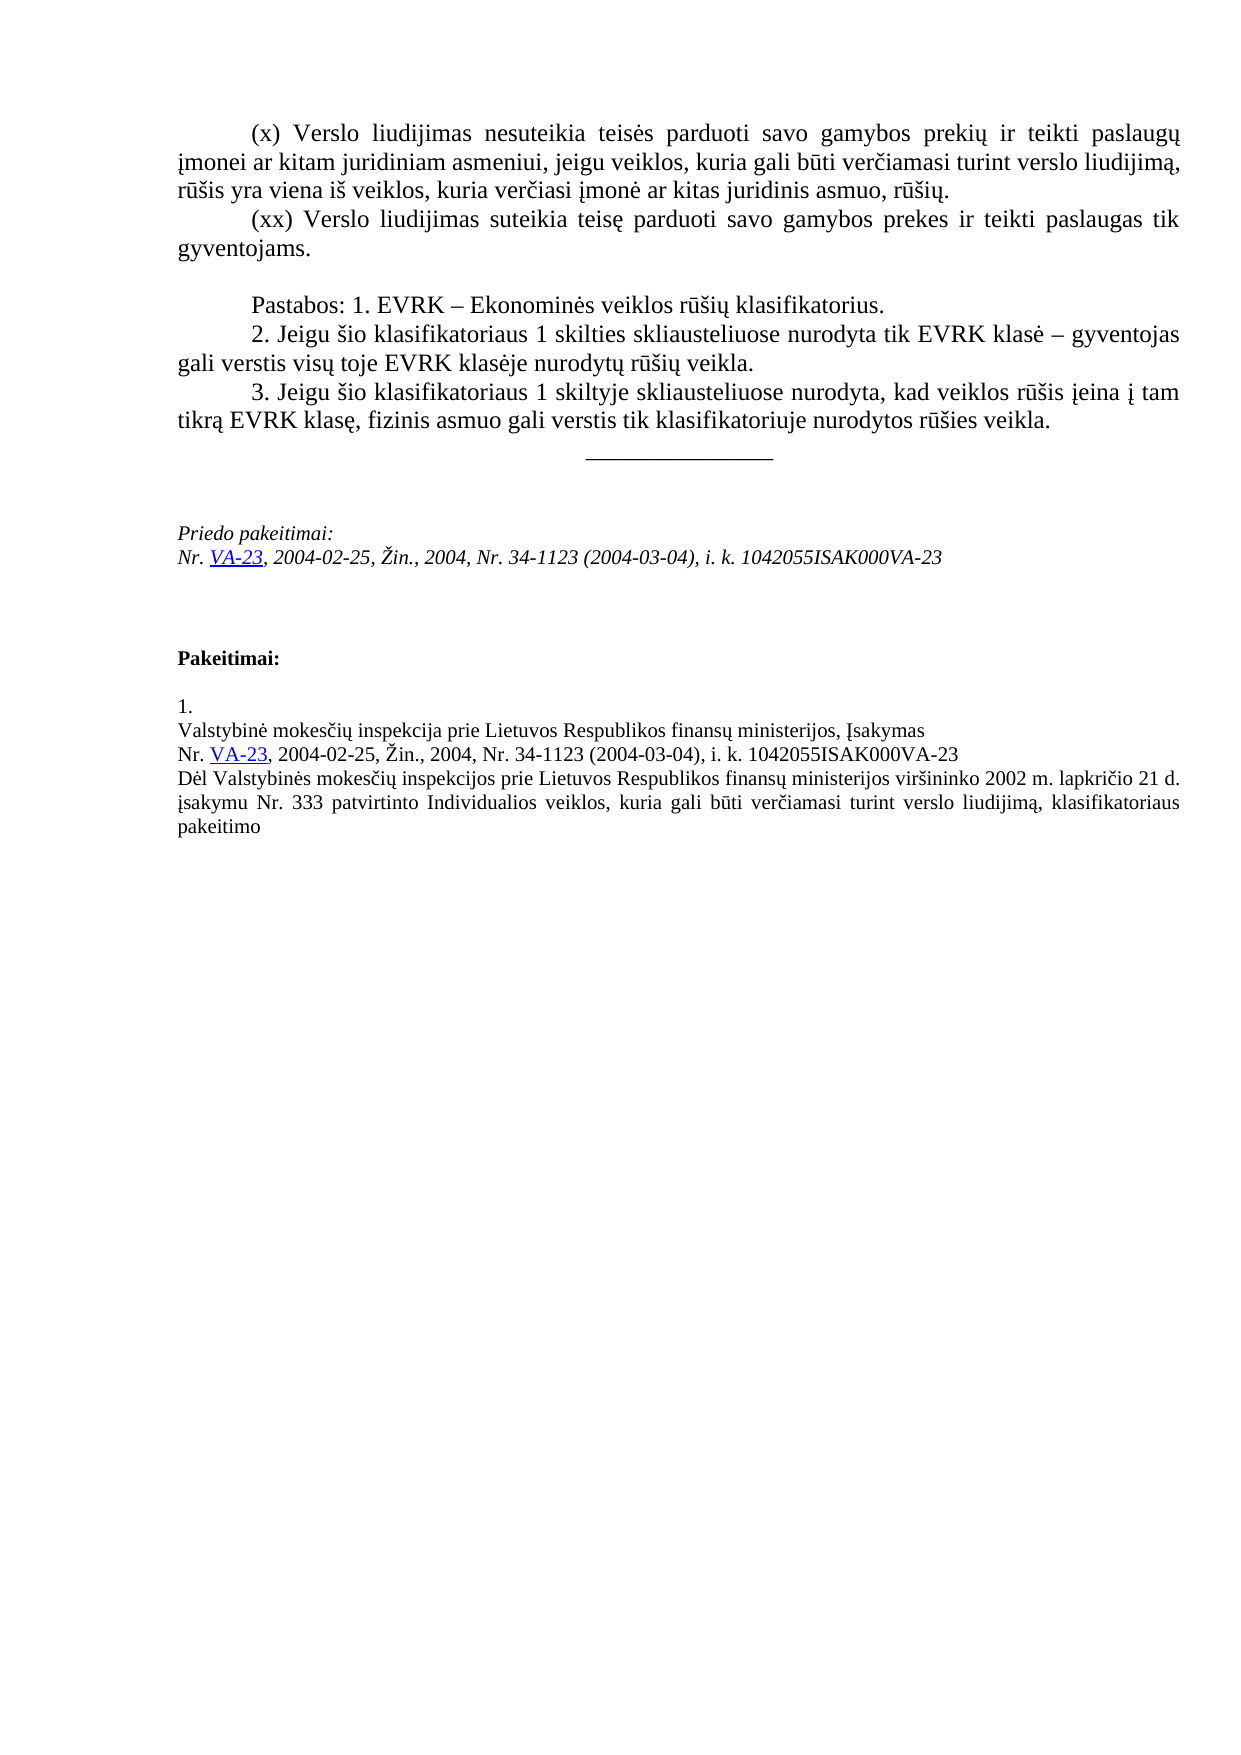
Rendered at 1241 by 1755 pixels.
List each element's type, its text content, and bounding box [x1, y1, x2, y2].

text (x) Verslo liudijimas nesuteikia teisės parduoti savo gamybos prekių ir teikti paslaugų įmonei ar kitam juridiniam asmeniui, jeigu veiklos, kuria gali būti verčiamasi turint verslo liudijimą, rūšis yra viena iš veiklos, kuria verčiasi įmonė ar kitas juridinis asmuo, rūšių. [177, 118, 1181, 204]
text _______________ [177, 434, 1181, 463]
text (xx) Verslo liudijimas suteikia teisę parduoti savo gamybos prekes ir teikti paslaugas tik gyventojams. [177, 204, 1181, 262]
text Valstybinė mokesčių inspekcija prie Lietuvos Respublikos finansų ministerijos, Įsakymas [177, 718, 1181, 742]
text 3. Jeigu šio klasifikatoriaus 1 skiltyje skliausteliuose nurodyta, kad veiklos rūšis įeina į tam tikrą EVRK klasę, fizinis asmuo gali verstis tik klasifikatoriuje nurodytos rūšies veikla. [177, 377, 1181, 434]
text Nr. VA-23, 2004-02-25, Žin., 2004, Nr. 34-1123 (2004-03-04), i. k. 1042055ISAK000VA-23 [177, 545, 1181, 569]
text Pakeitimai: [177, 646, 1181, 670]
text Dėl Valstybinės mokesčių inspekcijos prie Lietuvos Respublikos finansų ministerijos viršininko 2002 m. lapkričio 21 d. įsakymu Nr. 333 patvirtinto Individualios veiklos, kuria gali būti verčiamasi turint verslo liudijimą, klasifikatoriaus pakeitimo [177, 766, 1181, 838]
text Priedo pakeitimai: [177, 521, 1181, 545]
text 1. [177, 694, 1181, 718]
text Pastabos: 1. EVRK – Ekonominės veiklos rūšių klasifikatorius. [177, 291, 1181, 319]
text Nr. VA-23, 2004-02-25, Žin., 2004, Nr. 34-1123 (2004-03-04), i. k. 1042055ISAK000VA-23 [177, 742, 1181, 766]
text 2. Jeigu šio klasifikatoriaus 1 skilties skliausteliuose nurodyta tik EVRK klasė – gyventojas gali verstis visų toje EVRK klasėje nurodytų rūšių veikla. [177, 319, 1181, 377]
